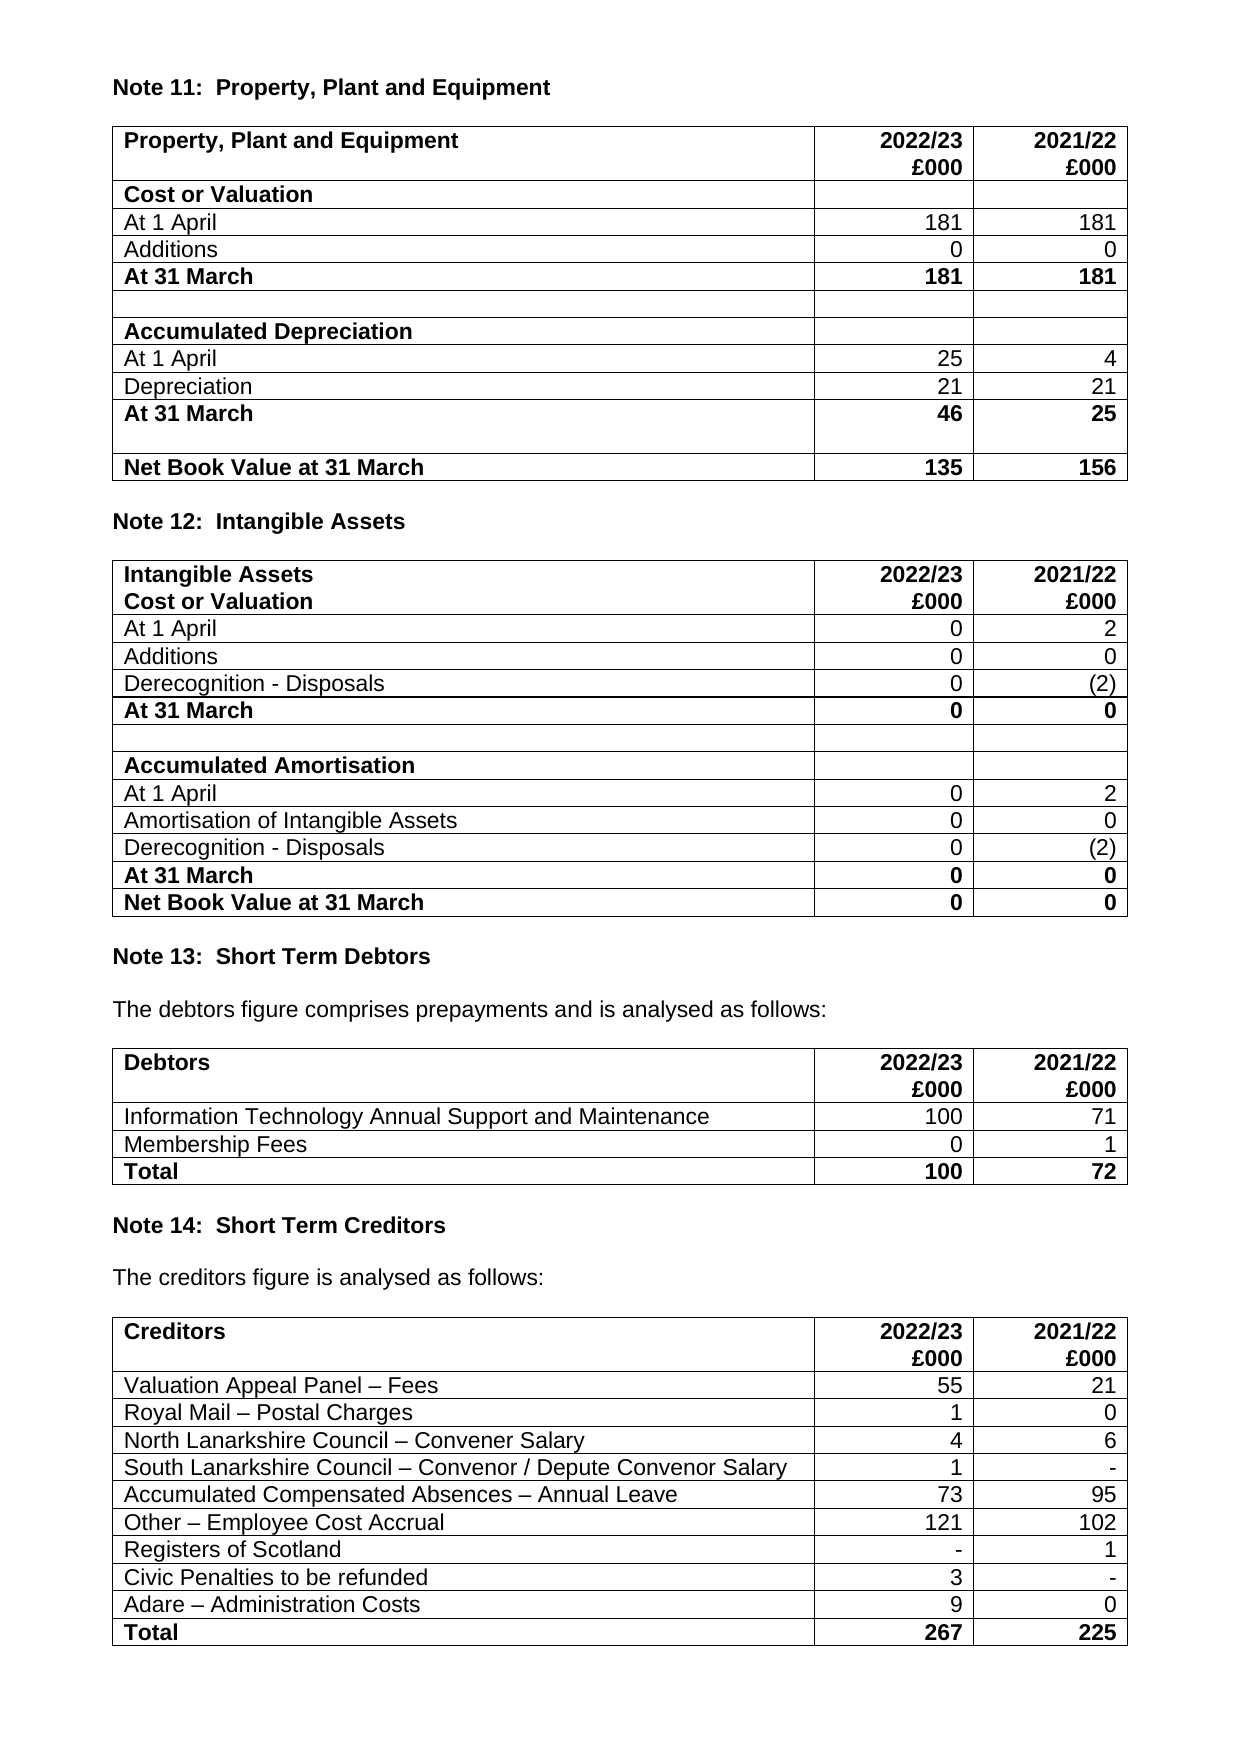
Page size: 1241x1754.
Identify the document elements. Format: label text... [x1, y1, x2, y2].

table_cell 4 [974, 345, 1127, 372]
table_cell 0 [974, 643, 1127, 669]
table_cell [815, 291, 973, 317]
table_cell 0 [815, 862, 973, 888]
table_cell Royal Mail – Postal Charges [113, 1399, 814, 1426]
table_cell Registers of Scotland [113, 1536, 814, 1563]
table_cell 181 [974, 263, 1127, 289]
table_cell Derecognition - Disposals [113, 834, 814, 861]
table_cell 135 [815, 454, 973, 480]
table_cell North Lanarkshire Council – Convener Salary [113, 1427, 814, 1453]
table_cell At 1 April [113, 345, 814, 372]
table_cell Derecognition - Disposals [113, 670, 814, 696]
table_cell Amortisation of Intangible Assets [113, 807, 814, 833]
table_cell 0 [974, 889, 1127, 916]
table_cell [815, 318, 973, 344]
table_cell Accumulated Compensated Absences – Annual Leave [113, 1481, 814, 1508]
table_cell [113, 291, 814, 317]
table_cell 4 [815, 1427, 973, 1453]
table_cell [974, 725, 1127, 751]
table_cell 0 [974, 807, 1127, 833]
table_cell [815, 181, 973, 207]
text Note 13: Short Term Debtors [112, 943, 1128, 969]
table_cell 2 [974, 615, 1127, 642]
table_header 2022/23 £000 [815, 1049, 973, 1102]
table_cell 267 [815, 1619, 973, 1645]
table_cell 0 [815, 615, 973, 642]
table_cell 21 [974, 373, 1127, 399]
table_header 2022/23 £000 [815, 561, 973, 614]
text The debtors figure comprises prepayments and is analysed as follows: [112, 996, 1128, 1022]
table_cell 21 [815, 373, 973, 399]
table_cell 1 [974, 1131, 1127, 1157]
table_cell 3 [815, 1564, 973, 1590]
table_cell 0 [974, 1399, 1127, 1426]
table_cell 9 [815, 1591, 973, 1617]
table_cell Net Book Value at 31 March [113, 454, 814, 480]
table_cell 0 [815, 1131, 973, 1157]
table_cell Total [113, 1619, 814, 1645]
table_cell 55 [815, 1372, 973, 1398]
table_cell 95 [974, 1481, 1127, 1508]
table_cell At 1 April [113, 780, 814, 806]
table_header 2021/22 £000 [974, 1318, 1127, 1371]
table_cell 102 [974, 1509, 1127, 1535]
table_cell Other – Employee Cost Accrual [113, 1509, 814, 1535]
table_cell 71 [974, 1103, 1127, 1129]
table_cell At 31 March [113, 862, 814, 888]
table_cell 121 [815, 1509, 973, 1535]
table_cell South Lanarkshire Council – Convenor / Depute Convenor Salary [113, 1454, 814, 1480]
table_cell 21 [974, 1372, 1127, 1398]
table_cell Accumulated Depreciation [113, 318, 814, 344]
table_cell 225 [974, 1619, 1127, 1645]
table_cell Additions [113, 643, 814, 669]
table_cell Civic Penalties to be refunded [113, 1564, 814, 1590]
table_cell 73 [815, 1481, 973, 1508]
table_cell - [815, 1536, 973, 1563]
table_cell 181 [815, 263, 973, 289]
table_cell 0 [974, 862, 1127, 888]
table_cell 6 [974, 1427, 1127, 1453]
table_cell At 31 March [113, 698, 814, 724]
table_cell 0 [815, 889, 973, 916]
table_cell 0 [815, 834, 973, 861]
table_cell Cost or Valuation [113, 181, 814, 207]
table_cell Membership Fees [113, 1131, 814, 1157]
text Note 12: Intangible Assets [112, 508, 1128, 534]
table_cell [815, 752, 973, 778]
table_cell 1 [815, 1399, 973, 1426]
table_cell 0 [815, 780, 973, 806]
table_cell 72 [974, 1158, 1127, 1184]
table_cell Accumulated Amortisation [113, 752, 814, 778]
table_header Intangible Assets Cost or Valuation [113, 561, 814, 614]
table_cell [815, 725, 973, 751]
table_cell 100 [815, 1158, 973, 1184]
table_cell 1 [974, 1536, 1127, 1563]
table_cell (2) [974, 670, 1127, 696]
table_header 2022/23 £000 [815, 1318, 973, 1371]
table_cell 25 [815, 345, 973, 372]
table_cell 100 [815, 1103, 973, 1129]
table_cell 0 [974, 236, 1127, 262]
table_cell Net Book Value at 31 March [113, 889, 814, 916]
table_header Property, Plant and Equipment [113, 127, 814, 180]
table_cell 2 [974, 780, 1127, 806]
text Note 14: Short Term Creditors [112, 1212, 1128, 1238]
table_cell 0 [974, 1591, 1127, 1617]
table_cell (2) [974, 834, 1127, 861]
table_header 2021/22 £000 [974, 561, 1127, 614]
table_cell Information Technology Annual Support and Maintenance [113, 1103, 814, 1129]
text Note 11: Property, Plant and Equipment [112, 73, 1128, 100]
table_cell 0 [815, 643, 973, 669]
table_header Creditors [113, 1318, 814, 1371]
table_cell Adare – Administration Costs [113, 1591, 814, 1617]
table_cell 1 [815, 1454, 973, 1480]
table_header 2022/23 £000 [815, 127, 973, 180]
text The creditors figure is analysed as follows: [112, 1264, 1128, 1291]
table_cell At 1 April [113, 209, 814, 235]
table_cell 0 [815, 807, 973, 833]
table_cell At 1 April [113, 615, 814, 642]
table_cell [974, 318, 1127, 344]
table_header Debtors [113, 1049, 814, 1102]
table_cell 0 [815, 236, 973, 262]
table_cell - [974, 1564, 1127, 1590]
table_cell Additions [113, 236, 814, 262]
table_cell Total [113, 1158, 814, 1184]
table_cell 156 [974, 454, 1127, 480]
table_cell 46 [815, 400, 973, 453]
table_cell Valuation Appeal Panel – Fees [113, 1372, 814, 1398]
table_header 2021/22 £000 [974, 127, 1127, 180]
table_cell [974, 291, 1127, 317]
table_cell - [974, 1454, 1127, 1480]
table_cell 181 [974, 209, 1127, 235]
table_cell 0 [815, 670, 973, 696]
table_cell At 31 March [113, 263, 814, 289]
table_cell 181 [815, 209, 973, 235]
table_cell [974, 181, 1127, 207]
table_cell [974, 752, 1127, 778]
table_cell Depreciation [113, 373, 814, 399]
table_cell 25 [974, 400, 1127, 453]
table_cell 0 [974, 698, 1127, 724]
table_header 2021/22 £000 [974, 1049, 1127, 1102]
table_cell At 31 March [113, 400, 814, 453]
table_cell 0 [815, 698, 973, 724]
table_cell [113, 725, 814, 751]
